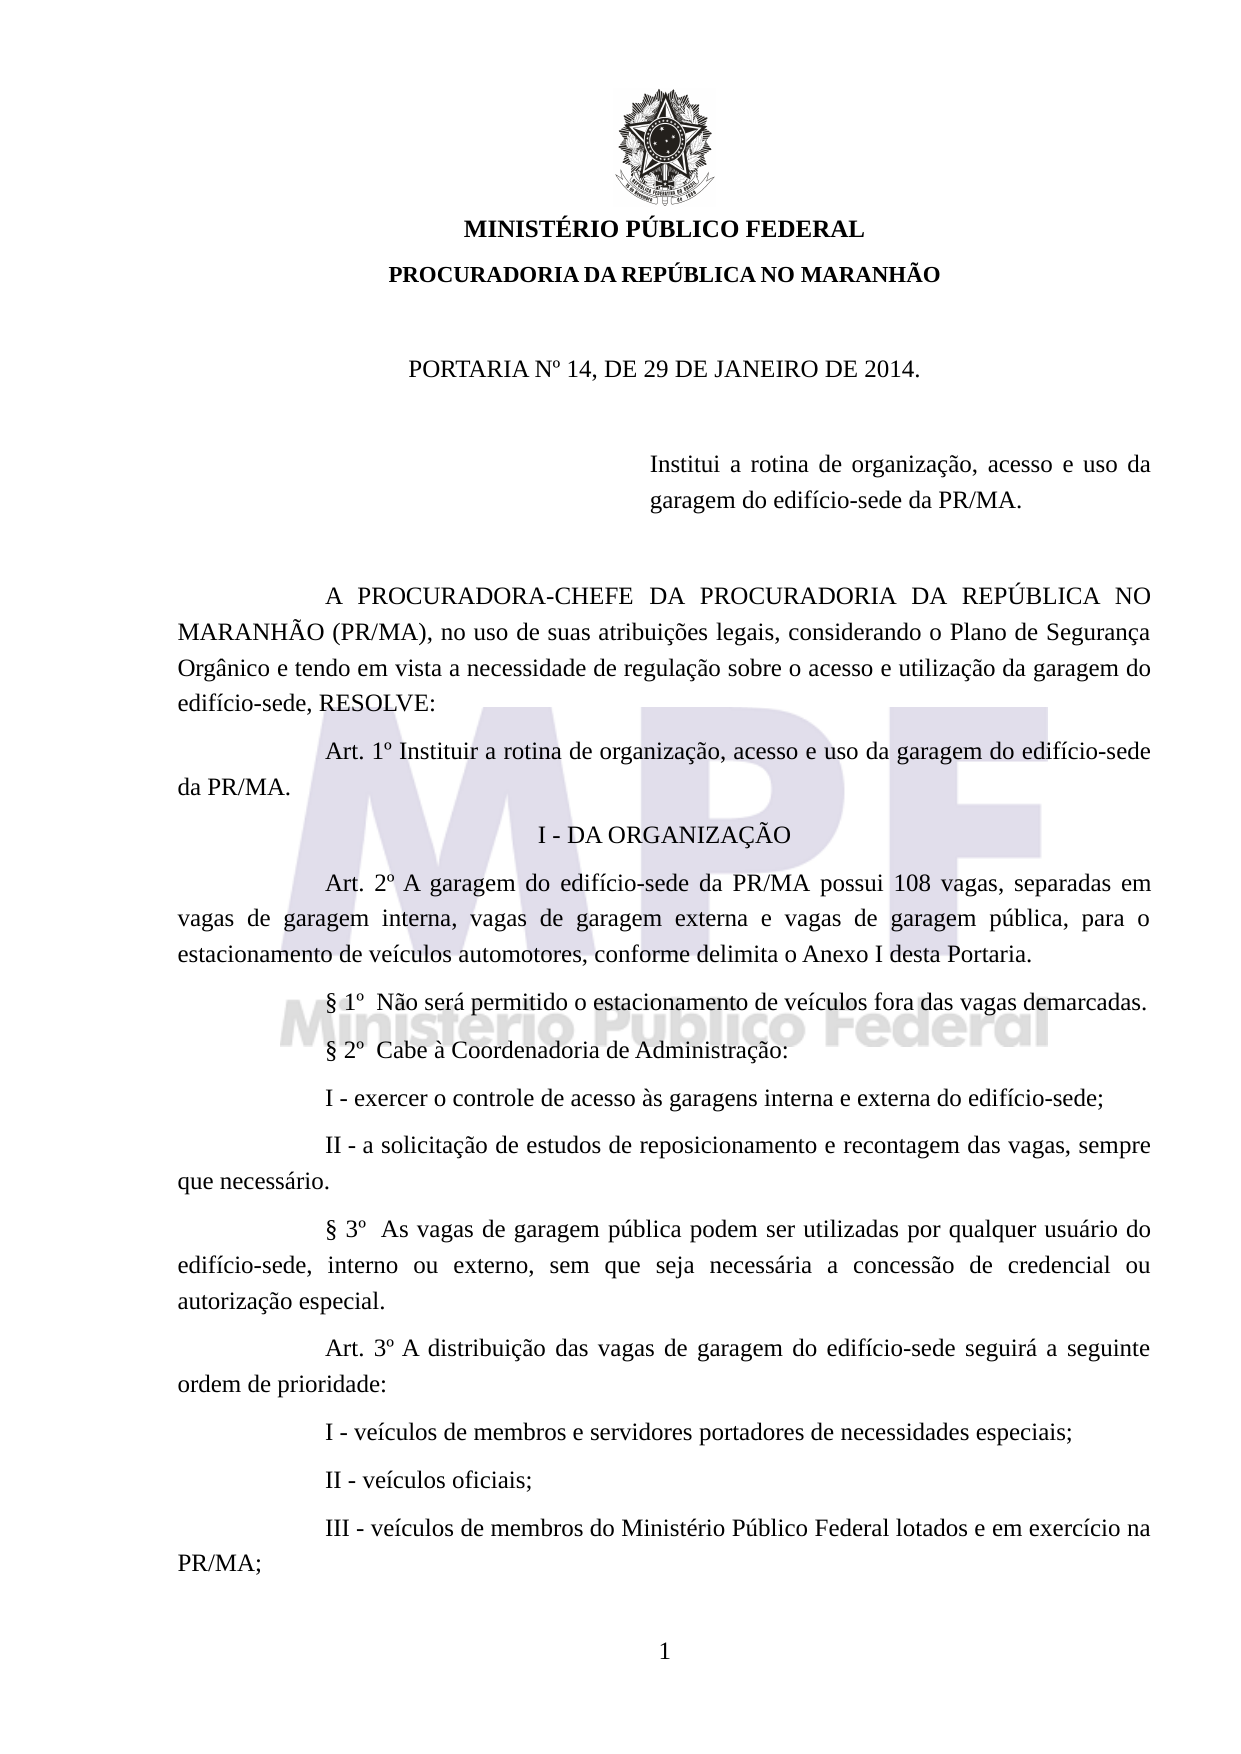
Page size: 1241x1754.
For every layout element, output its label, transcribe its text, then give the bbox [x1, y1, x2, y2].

picture [280, 717, 1049, 736]
text PROCURADORIA DA REPÚBLICA NO MARANHÃO [177, 262, 1152, 288]
picture [280, 1016, 1049, 1035]
text § 1º Não será permitido o estacionamento de veículos fora das vagas demarcadas. [177, 987, 1152, 1016]
text § 3º As vagas de garagem pública podem ser utilizadas por qualquer usuário do edifício-sede, interno ou externo, sem que seja necessária a concessão de credencial ou autorização especial. [177, 1214, 1152, 1314]
picture [280, 801, 1049, 820]
list a solicitação de estudos de reposicionamento e recontagem das vagas, sempre que necessário. [177, 1130, 1152, 1195]
picture [280, 849, 1049, 868]
text § 2º Cabe à Coordenadoria de Administração: [177, 1035, 1152, 1064]
text Art. 1º Instituir a rotina de organização, acesso e uso da garagem do edifício-sede da PR/MA. [177, 736, 1152, 801]
list veículos oficiais; [177, 1465, 1152, 1494]
text MINISTÉRIO PÚBLICO FEDERAL [177, 88, 1152, 243]
text A PROCURADORA-CHEFE DA PROCURADORIA DA REPÚBLICA NO MARANHÃO (PR/MA), no uso de suas atribuições legais, considerando o Plano de Segurança Orgânico e tendo em vista a necessidade de regulação sobre o acesso e utilização da garagem do edifício-sede, RESOLVE: [177, 581, 1152, 717]
list veículos de membros e servidores portadores de necessidades especiais; [177, 1417, 1152, 1446]
list exercer o controle de acesso às garagens interna e externa do edifício-sede; [177, 1083, 1152, 1111]
picture [280, 968, 1049, 987]
list veículos de membros do Ministério Público Federal lotados e em exercício na PR/MA; [177, 1513, 1152, 1577]
picture [613, 88, 716, 207]
text Art. 3º A distribuição das vagas de garagem do edifício-sede seguirá a seguinte ordem de prioridade: [177, 1333, 1152, 1398]
text PORTARIA Nº 14, DE 29 DE JANEIRO DE 2014. [177, 354, 1152, 383]
text I - DA ORGANIZAÇÃO [177, 820, 1152, 849]
text Art. 2º A garagem do edifício-sede da PR/MA possui 108 vagas, separadas em vagas de garagem interna, vagas de garagem externa e vagas de garagem pública, para o estacionamento de veículos automotores, conforme delimita o Anexo I desta Portaria. [177, 868, 1152, 968]
text Institui a rotina de organização, acesso e uso da garagem do edifício-sede da PR/MA. [649, 449, 1152, 514]
